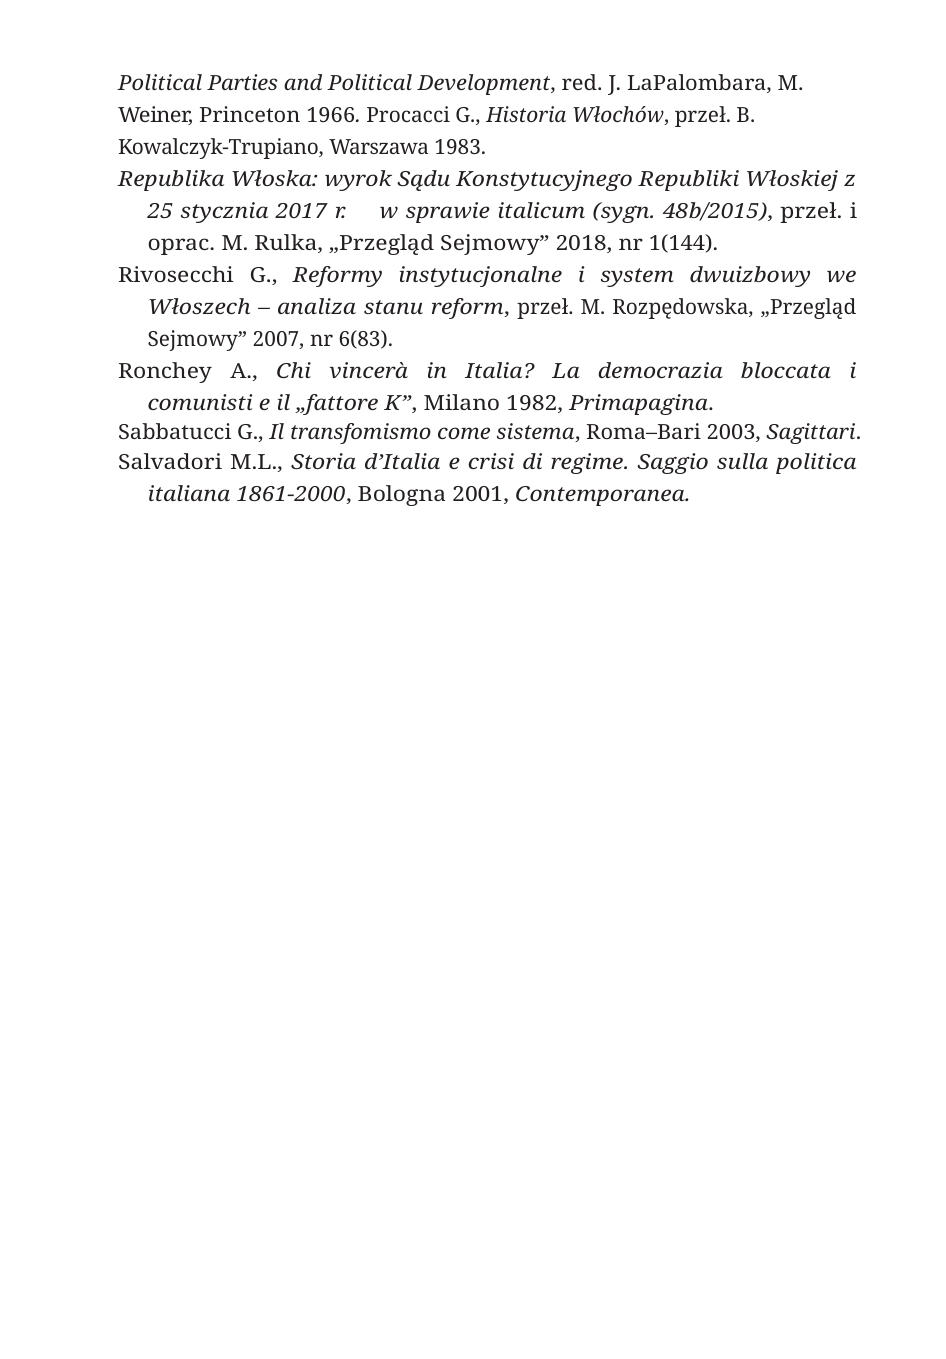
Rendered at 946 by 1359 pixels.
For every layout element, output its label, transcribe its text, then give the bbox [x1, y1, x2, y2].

text Rivosecchi G., Reformy instytucjonalne i system dwuizbowy we Włoszech – analiza stanu reform, przeł. M. Rozpędowska, „Przegląd Sejmowy” 2007, nr 6(83). [118, 260, 857, 353]
text Sabbatucci G., Il transfomismo come sistema, Roma–Bari 2003, Sagittari. [118, 421, 869, 444]
text Republika Włoska: wyrok Sądu Konstytucyjnego Republiki Włoskiej z 25 stycznia 2017 r. w sprawie italicum (sygn. 48b/2015), przeł. i oprac. M. Rulka, „Przegląd Sejmowy” 2018, nr 1(144). [118, 164, 857, 256]
text Political Parties and Political Development, red. J. LaPalombara, M. Weiner, Princeton 1966. Procacci G., Historia Włochów, przeł. B. Kowalczyk-Trupiano, Warszawa 1983. [118, 68, 869, 160]
text Salvadori M.L., Storia d’Italia e crisi di regime. Saggio sulla politica italiana 1861-2000, Bologna 2001, Contemporanea. [118, 447, 857, 508]
text Ronchey A., Chi vincerà in Italia? La democrazia bloccata i comunisti e il „fattore K”, Milano 1982, Primapagina. [118, 356, 857, 417]
